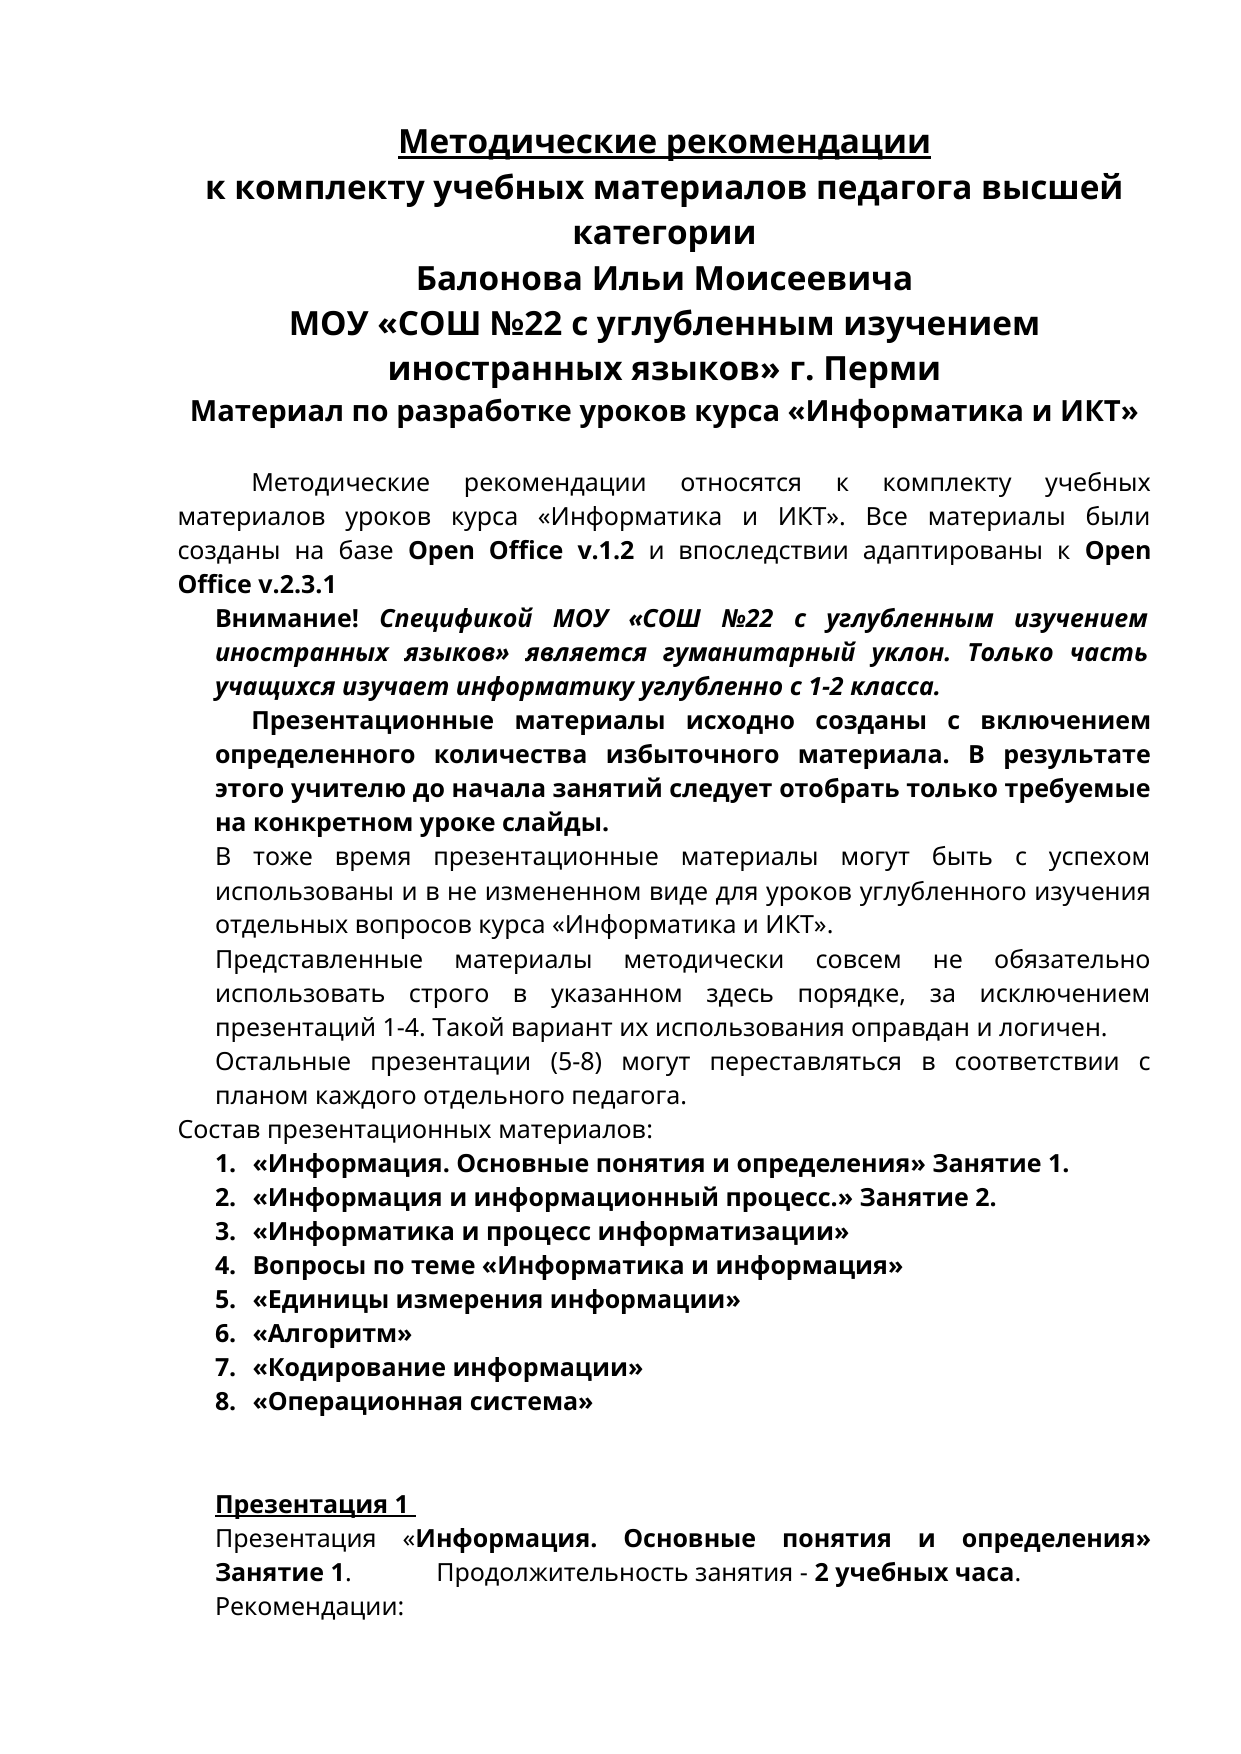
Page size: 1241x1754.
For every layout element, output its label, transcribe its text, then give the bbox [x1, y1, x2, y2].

text В тоже время презентационные материалы могут быть с успехом использованы и в не измененном виде для уроков углубленного изучения отдельных вопросов курса «Информатика и ИКТ». [215, 839, 1152, 941]
list Вопросы по теме «Информатика и информация» [215, 1248, 1152, 1282]
list «Операционная система» [215, 1384, 1152, 1418]
list «Информатика и процесс информатизации» [215, 1214, 1152, 1248]
text Материал по разработке уроков курса «Информатика и ИКТ» [177, 391, 1152, 430]
list «Алгоритм» [215, 1316, 1152, 1350]
text Презентационные материалы исходно созданы с включением определенного количества избыточного материала. В результате этого учителю до начала занятий следует отобрать только требуемые на конкретном уроке слайды. [215, 703, 1152, 839]
list «Кодирование информации» [215, 1350, 1152, 1384]
text Остальные презентации (5-8) могут переставляться в соответствии с планом каждого отдельного педагога. [215, 1043, 1152, 1112]
text Внимание! Спецификой МОУ «СОШ №22 с углубленным изучением иностранных языков» является гуманитарный уклон. Только часть учащихся изучает информатику углубленно с 1-2 класса. [215, 601, 1152, 703]
text Представленные материалы методически совсем не обязательно использовать строго в указанном здесь порядке, за исключением презентаций 1-4. Такой вариант их использования оправдан и логичен. [215, 941, 1152, 1043]
text Методические рекомендации [177, 118, 1152, 163]
text Презентация «Информация. Основные понятия и определения» Занятие 1. Продолжительность занятия - 2 учебных часа. [215, 1520, 1152, 1588]
text Состав презентационных материалов: [177, 1112, 1152, 1146]
text Презентация 1 [215, 1486, 1152, 1520]
text Рекомендации: [215, 1588, 1152, 1622]
list «Единицы измерения информации» [215, 1282, 1152, 1316]
list «Информация и информационный процесс.» Занятие 2. [215, 1180, 1152, 1214]
list «Информация. Основные понятия и определения» Занятие 1. [215, 1146, 1152, 1180]
text МОУ «СОШ №22 с углубленным изучением иностранных языков» г. Перми [177, 300, 1152, 391]
text Методические рекомендации относятся к комплекту учебных материалов уроков курса «Информатика и ИКТ». Все материалы были созданы на базе Open Office v.1.2 и впоследствии адаптированы к Open Office v.2.3.1 [177, 464, 1152, 601]
text Балонова Ильи Моисеевича [177, 254, 1152, 300]
text к комплекту учебных материалов педагога высшей категории [177, 163, 1152, 254]
